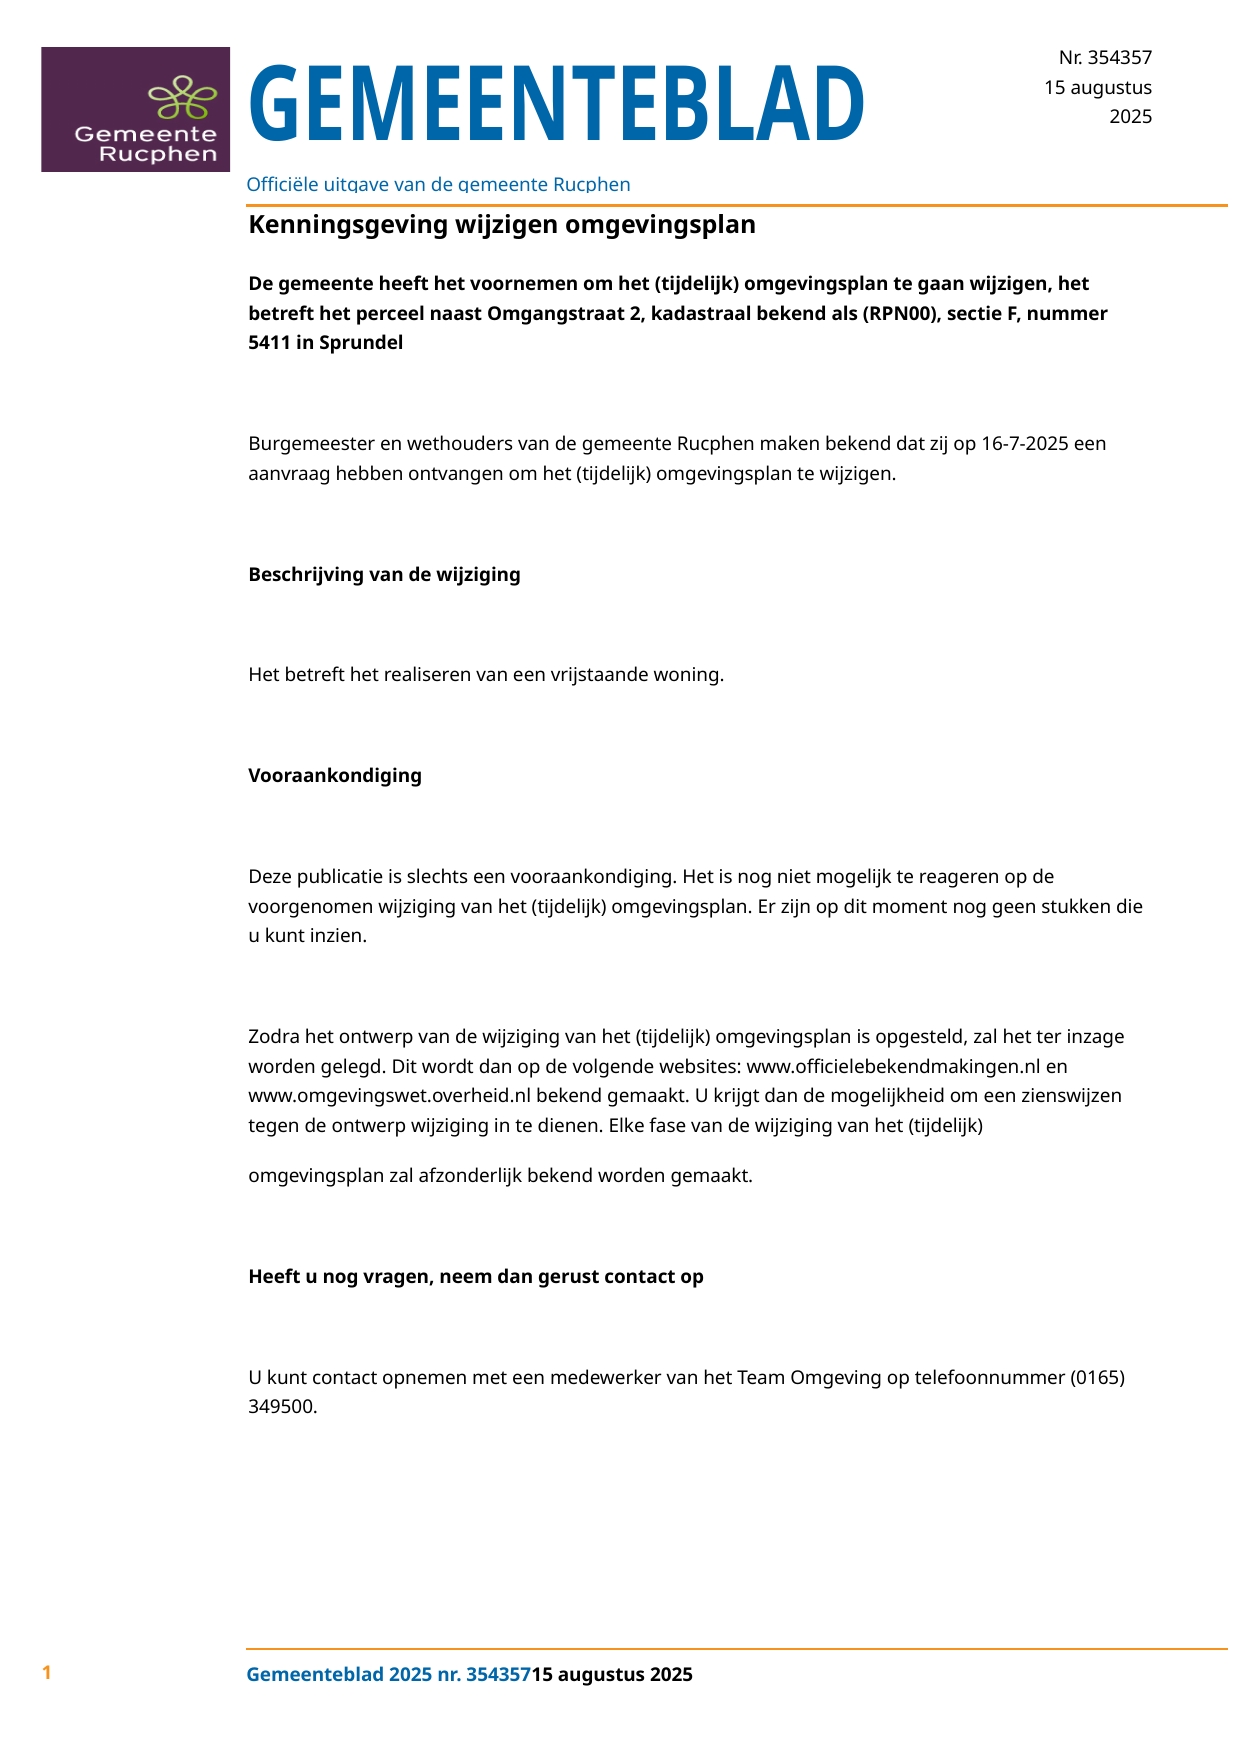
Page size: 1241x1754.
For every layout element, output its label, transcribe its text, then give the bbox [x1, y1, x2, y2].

text Burgemeester en wethouders van de gemeente Rucphen maken bekend dat zij op 16-7-2025 een aanvraag hebben ontvangen om het (tijdelijk) omgevingsplan te wijzigen. [248, 430, 1152, 486]
text Heeft u nog vragen, neem dan gerust contact op [248, 1263, 1152, 1289]
text omgevingsplan zal afzonderlijk bekend worden gemaakt. [248, 1162, 1152, 1188]
text Zodra het ontwerp van de wijziging van het (tijdelijk) omgevingsplan is opgesteld, zal het ter inzage worden gelegd. Dit wordt dan op de volgende websites: www.officielebekendmakingen.nl en www.omgevingswet.overheid.nl bekend gemaakt. U krijgt dan de mogelijkheid om een zienswijzen tegen de ontwerp wijziging in te dienen. Elke fase van de wijziging van het (tijdelijk) [248, 1023, 1152, 1138]
text Het betreft het realiseren van een vrijstaande woning. [248, 662, 1152, 687]
picture [41, 47, 231, 172]
text U kunt contact opnemen met een medewerker van het Team Omgeving op telefoonnummer (0165) 349500. [248, 1364, 1152, 1419]
text Deze publicatie is slechts een vooraankondiging. Het is nog niet mogelijk te reageren op de voorgenomen wijziging van het (tijdelijk) omgevingsplan. Er zijn op dit moment nog geen stukken die u kunt inzien. [248, 863, 1152, 948]
text De gemeente heeft het voornemen om het (tijdelijk) omgevingsplan te gaan wijzigen, het betreft het perceel naast Omgangstraat 2, kadastraal bekend als (RPN00), sectie F, nummer 5411 in Sprundel [248, 270, 1152, 355]
text Kenningsgeving wijzigen omgevingsplan [248, 207, 1152, 241]
text Beschrijving van de wijziging [248, 561, 1152, 586]
text Vooraankondiging [248, 762, 1152, 788]
